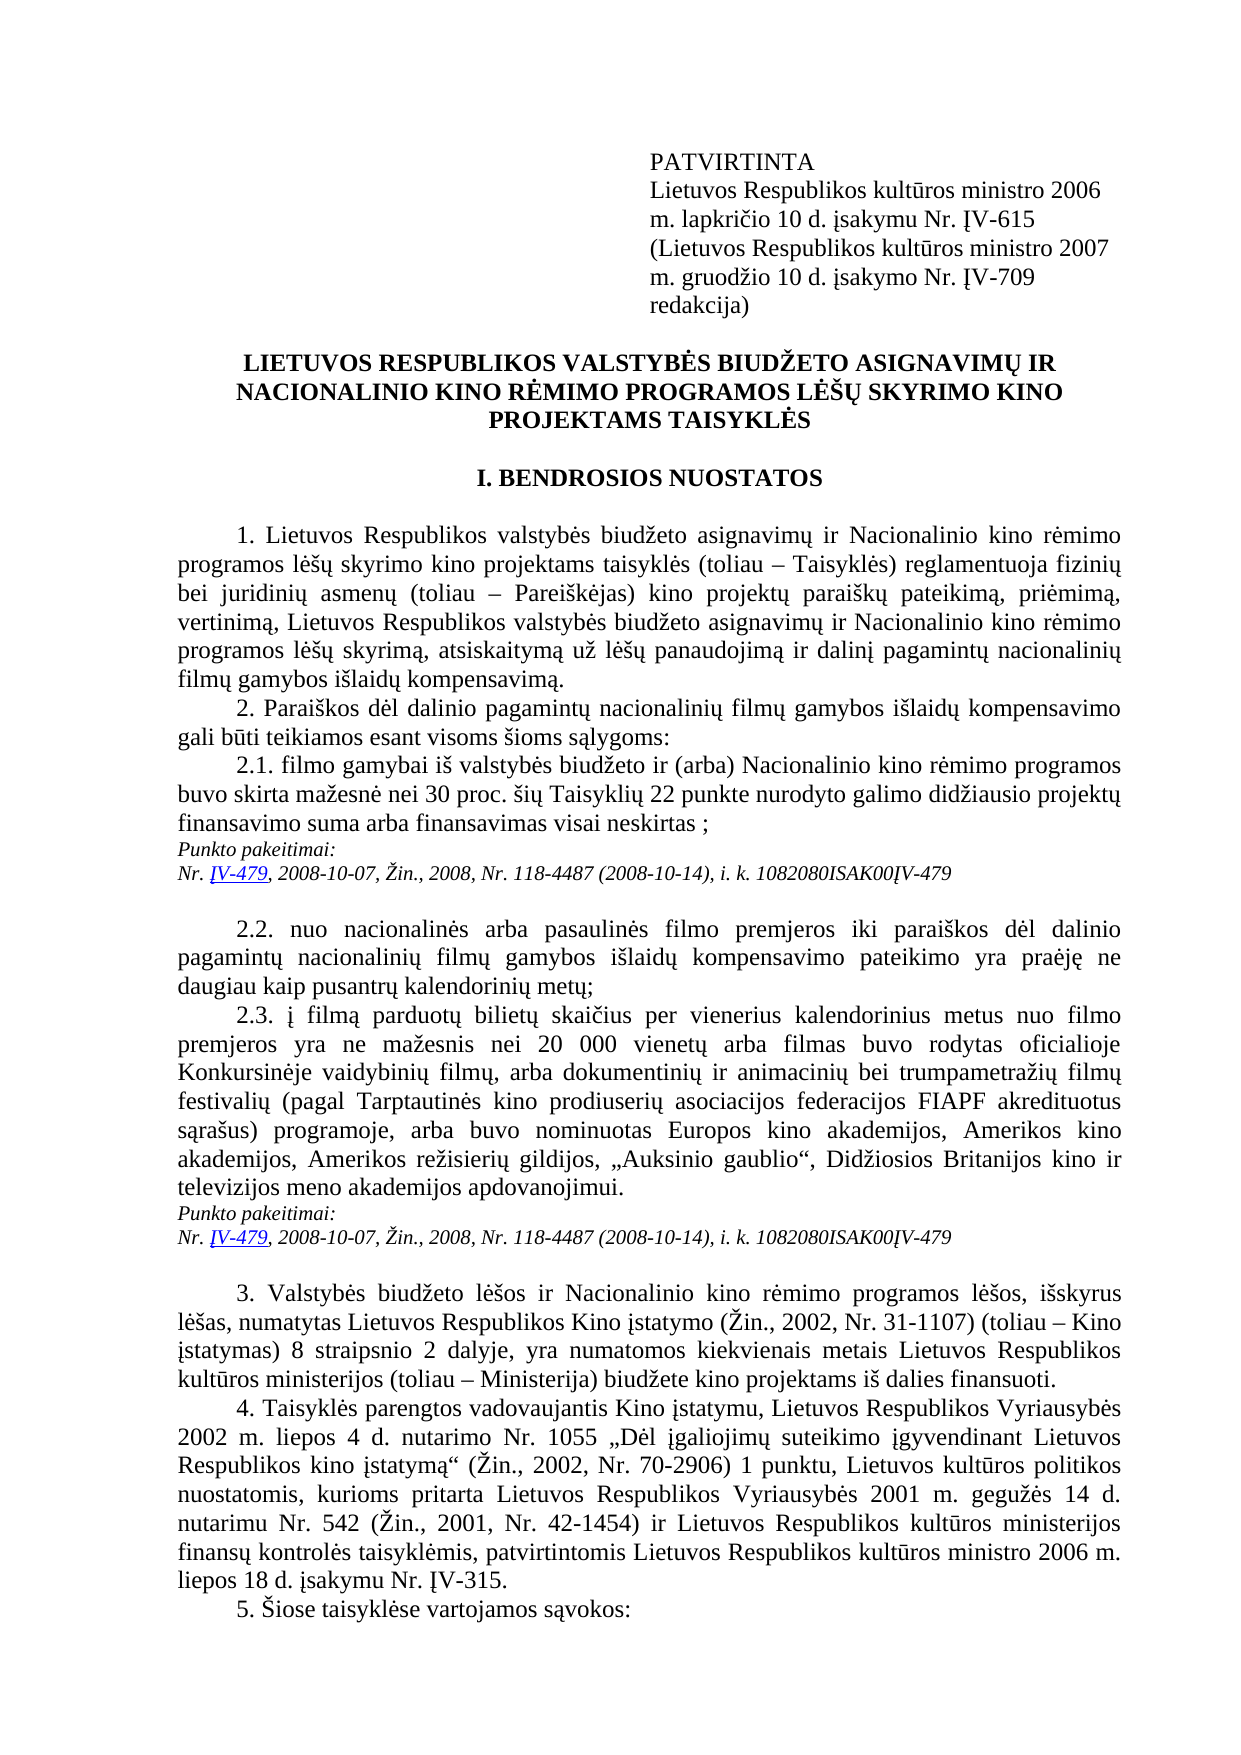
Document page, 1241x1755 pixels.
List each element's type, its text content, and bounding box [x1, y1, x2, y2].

text LIETUVOS RESPUBLIKOS VALSTYBĖS BIUDŽETO ASIGNAVIMŲ IR NACIONALINIO KINO RĖMIMO PROGRAMOS LĖŠŲ SKYRIMO KINO PROJEKTAMS TAISYKLĖS [177, 348, 1122, 434]
text Nr. ĮV-479, 2008-10-07, Žin., 2008, Nr. 118-4487 (2008-10-14), i. k. 1082080ISAK00ĮV-479 [177, 861, 1122, 885]
text 2. Paraiškos dėl dalinio pagamintų nacionalinių filmų gamybos išlaidų kompensavimo gali būti teikiamos esant visoms šioms sąlygoms: [177, 693, 1122, 751]
text 1. Lietuvos Respublikos valstybės biudžeto asignavimų ir Nacionalinio kino rėmimo programos lėšų skyrimo kino projektams taisyklės (toliau – Taisyklės) reglamentuoja fizinių bei juridinių asmenų (toliau – Pareiškėjas) kino projektų paraiškų pateikimą, priėmimą, vertinimą, Lietuvos Respublikos valstybės biudžeto asignavimų ir Nacionalinio kino rėmimo programos lėšų skyrimą, atsiskaitymą už lėšų panaudojimą ir dalinį pagamintų nacionalinių filmų gamybos išlaidų kompensavimą. [177, 521, 1122, 693]
text I. BENDROSIOS NUOSTATOS [177, 463, 1122, 492]
text 2.2. nuo nacionalinės arba pasaulinės filmo premjeros iki paraiškos dėl dalinio pagamintų nacionalinių filmų gamybos išlaidų kompensavimo pateikimo yra praėję ne daugiau kaip pusantrų kalendorinių metų; [177, 914, 1122, 1000]
text (Lietuvos Respublikos kultūros ministro 2007 m. gruodžio 10 d. įsakymo Nr. ĮV-709 redakcija) [649, 233, 1122, 319]
text Lietuvos Respublikos kultūros ministro 2006 m. lapkričio 10 d. įsakymu Nr. ĮV-615 [649, 176, 1122, 233]
text 2.3. į filmą parduotų bilietų skaičius per vienerius kalendorinius metus nuo filmo premjeros yra ne mažesnis nei 20 000 vienetų arba filmas buvo rodytas oficialioje Konkursinėje vaidybinių filmų, arba dokumentinių ir animacinių bei trumpametražių filmų festivalių (pagal Tarptautinės kino prodiuserių asociacijos federacijos FIAPF akredituotus sąrašus) programoje, arba buvo nominuotas Europos kino akademijos, Amerikos kino akademijos, Amerikos režisierių gildijos, „Auksinio gaublio“, Didžiosios Britanijos kino ir televizijos meno akademijos apdovanojimui. [177, 1000, 1122, 1201]
text 4. Taisyklės parengtos vadovaujantis Kino įstatymu, Lietuvos Respublikos Vyriausybės 2002 m. liepos 4 d. nutarimo Nr. 1055 „Dėl įgaliojimų suteikimo įgyvendinant Lietuvos Respublikos kino įstatymą“ (Žin., 2002, Nr. 70-2906) 1 punktu, Lietuvos kultūros politikos nuostatomis, kurioms pritarta Lietuvos Respublikos Vyriausybės 2001 m. gegužės 14 d. nutarimu Nr. 542 (Žin., 2001, Nr. 42-1454) ir Lietuvos Respublikos kultūros ministerijos finansų kontrolės taisyklėmis, patvirtintomis Lietuvos Respublikos kultūros ministro 2006 m. liepos 18 d. įsakymu Nr. ĮV-315. [177, 1393, 1122, 1594]
text PATVIRTINTA [649, 147, 1122, 176]
text Nr. ĮV-479, 2008-10-07, Žin., 2008, Nr. 118-4487 (2008-10-14), i. k. 1082080ISAK00ĮV-479 [177, 1225, 1122, 1249]
text Punkto pakeitimai: [177, 1201, 1122, 1225]
text 2.1. filmo gamybai iš valstybės biudžeto ir (arba) Nacionalinio kino rėmimo programos buvo skirta mažesnė nei 30 proc. šių Taisyklių 22 punkte nurodyto galimo didžiausio projektų finansavimo suma arba finansavimas visai neskirtas ; [177, 751, 1122, 837]
text 3. Valstybės biudžeto lėšos ir Nacionalinio kino rėmimo programos lėšos, išskyrus lėšas, numatytas Lietuvos Respublikos Kino įstatymo (Žin., 2002, Nr. 31-1107) (toliau – Kino įstatymas) 8 straipsnio 2 dalyje, yra numatomos kiekvienais metais Lietuvos Respublikos kultūros ministerijos (toliau – Ministerija) biudžete kino projektams iš dalies finansuoti. [177, 1278, 1122, 1393]
text Punkto pakeitimai: [177, 837, 1122, 861]
text 5. Šiose taisyklėse vartojamos sąvokos: [177, 1594, 1122, 1623]
